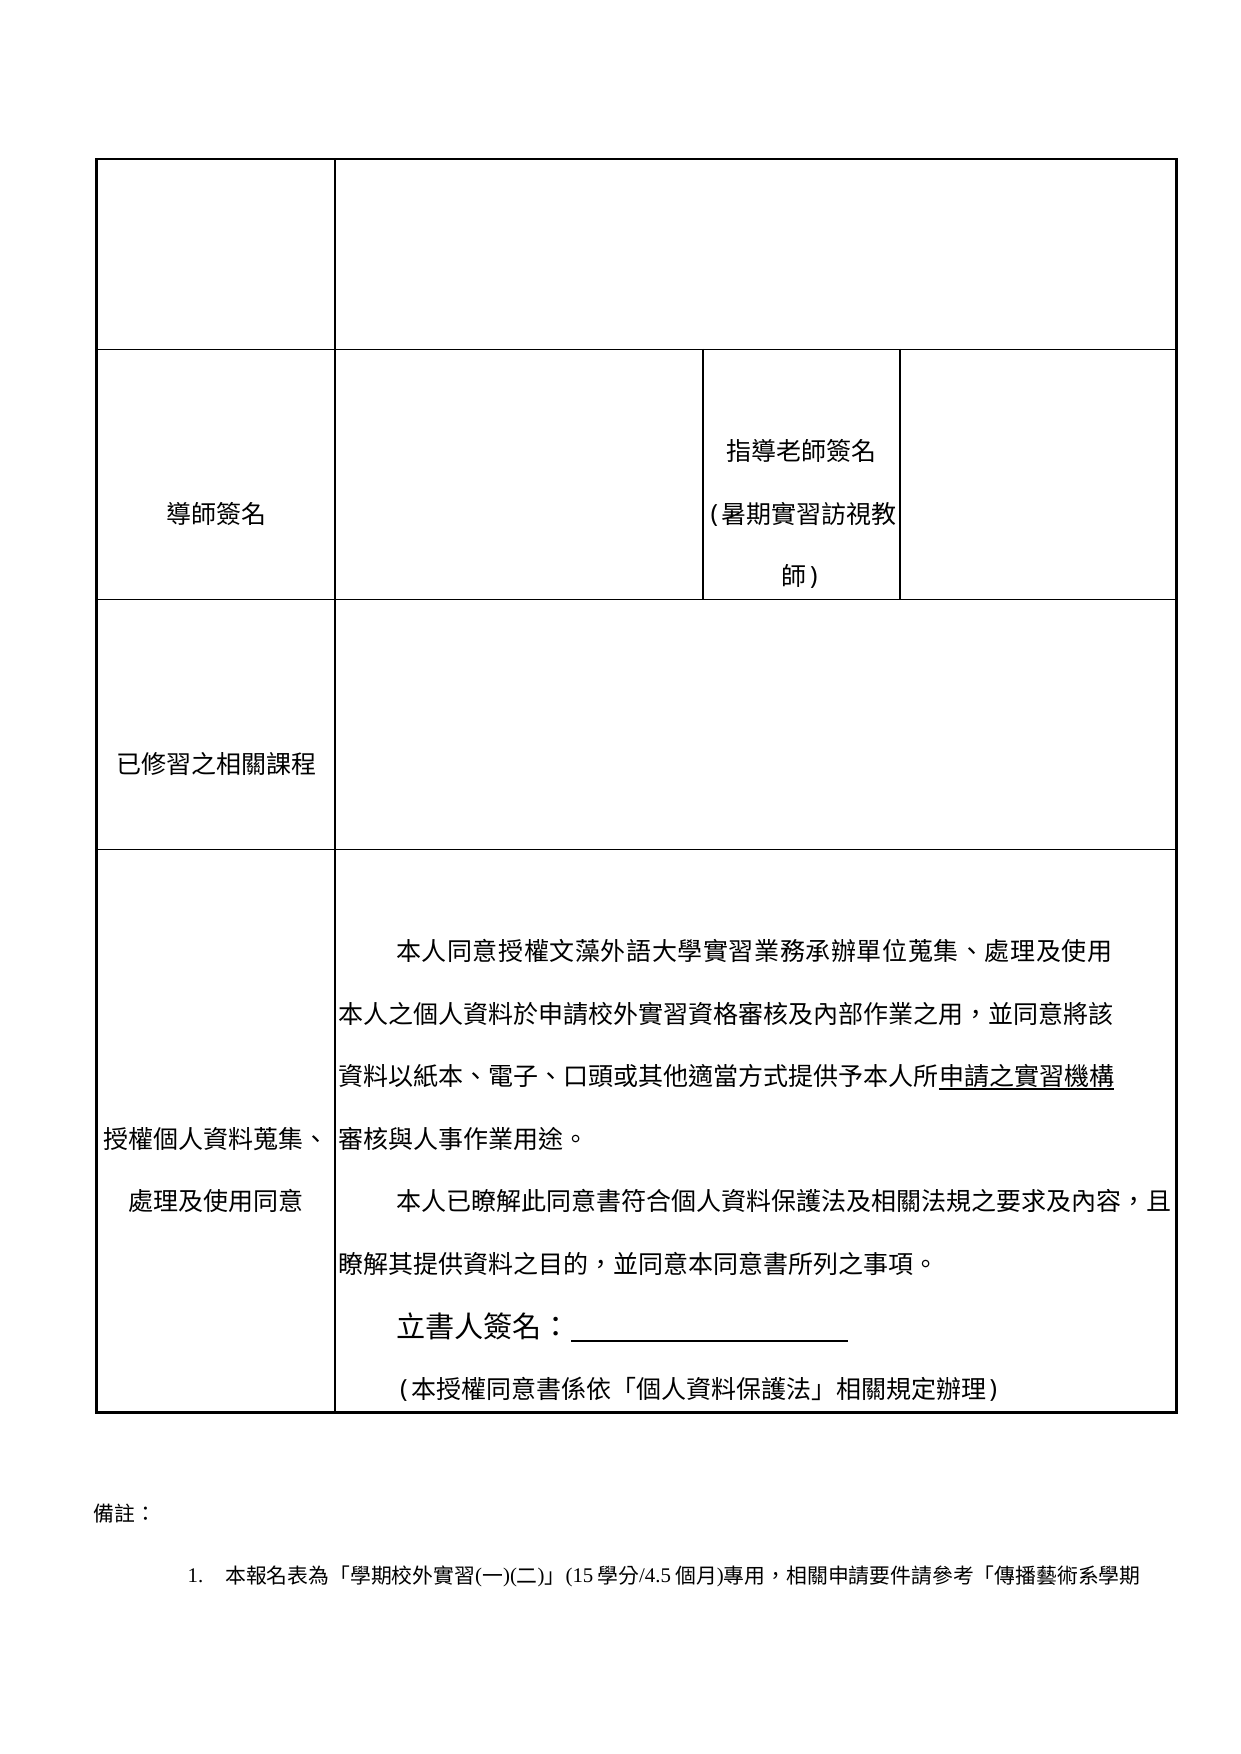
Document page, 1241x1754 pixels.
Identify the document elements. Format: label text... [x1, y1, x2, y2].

table_cell 指導老師簽名 (暑期實習訪視教師) [704, 350, 899, 599]
table_cell [901, 350, 1175, 599]
table_cell 本人同意授權文藻外語大學實習業務承辦單位蒐集、處理及使用本人之個人資料於申請校外實習資格審核及內部作業之用，並同意將該資料以紙本、電子、口頭或其他適當方式提供予本人所申請之實習機構審核與人事作業用途。 本人已瞭解此同意書符合個人資料保護法及相關法規之要求及內容，且瞭解其提供資料之目的，並同意本同意書所列之事項。 立書人簽名： (本授權同意書係依「個人資料保護法」相關規定辦理) [336, 850, 1175, 1411]
table_cell 授權個人資料蒐集、處理及使用同意 [98, 850, 334, 1411]
text 備註： [94, 1471, 1144, 1533]
table_cell [336, 160, 1175, 349]
table_cell [336, 350, 702, 599]
table_cell [336, 600, 1175, 849]
list 本報名表為「學期校外實習(一)(二)」(15學分/4.5個月)專用，相關申請要件請參考「傳播藝術系學期 [187, 1533, 1144, 1596]
table_cell 已修習之相關課程 [98, 600, 334, 849]
table_cell [98, 160, 334, 349]
table_cell 導師簽名 [98, 350, 334, 599]
